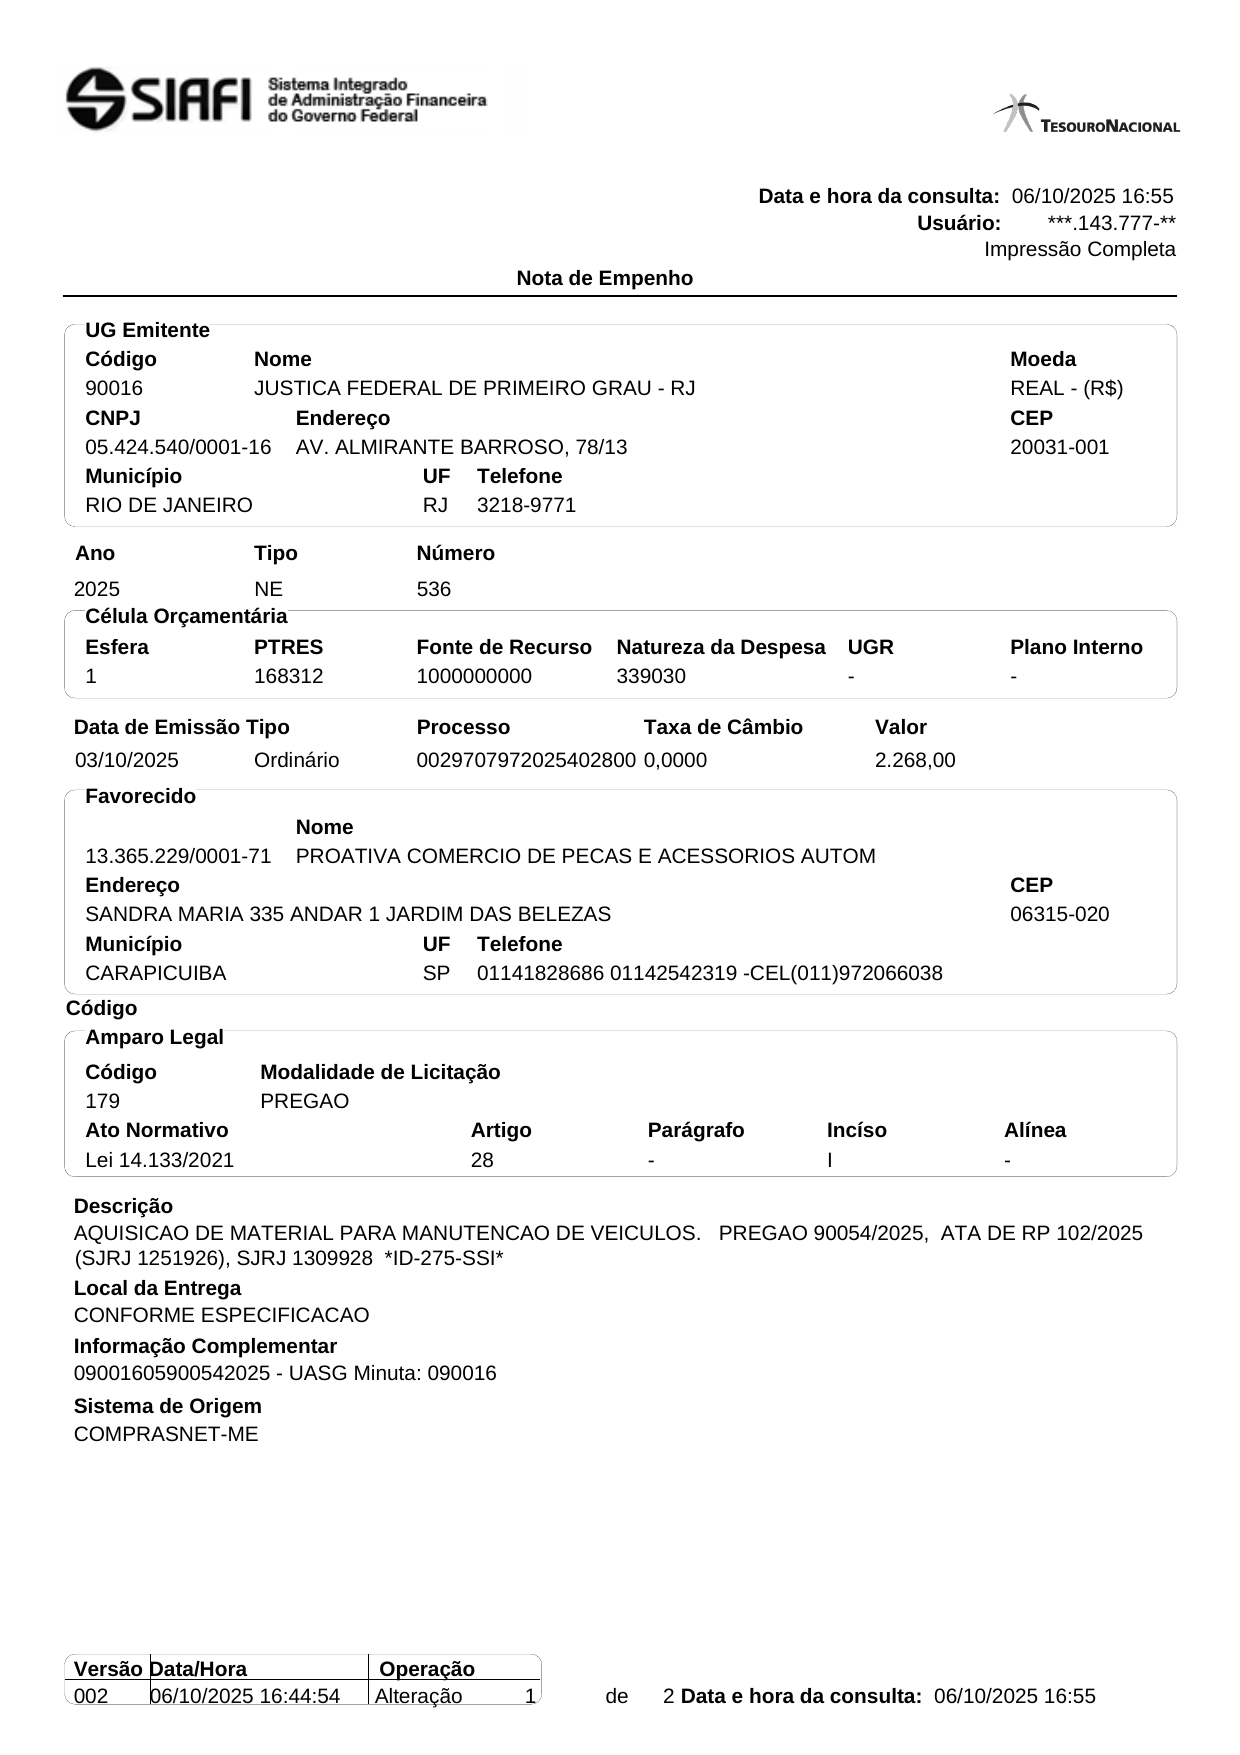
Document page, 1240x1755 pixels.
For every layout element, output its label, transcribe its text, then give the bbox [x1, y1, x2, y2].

text Operação [369, 1656, 541, 1680]
text 002 06/10/2025 16:44:54 Alteração 1 de 2 Data e hora da consulta: 06/10/2025 16:55 [369, 1683, 541, 1704]
text Impressão Completa [75, 237, 1176, 261]
text Data de Emissão Tipo Processo Taxa de Câmbio Valor [73, 715, 1175, 739]
text Informação Complementar [73, 1334, 1175, 1358]
text [539, 1656, 1175, 1680]
text 2025 NE 536 [73, 577, 1175, 601]
text Sistema de Origem [73, 1394, 1175, 1418]
text COMPRASNET-ME [73, 1421, 1175, 1445]
text Código [64, 746, 1175, 797]
text 002 06/10/2025 16:44:54 Alteração 1 de 2 Data e hora da consulta: 06/10/2025 16:55 [151, 1683, 368, 1704]
text 002 06/10/2025 16:44:54 Alteração 1 de 2 Data e hora da consulta: 06/10/2025 16:55 [436, 1683, 1175, 1707]
text CONFORME ESPECIFICACAO [73, 1303, 1175, 1327]
text Código [65, 790, 1175, 994]
text Data e hora da consulta: 06/10/2025 16:55 [75, 183, 1174, 207]
text Descrição [73, 1193, 1175, 1217]
text Data/Hora [151, 1656, 368, 1679]
text Versão [73, 1656, 150, 1679]
text Usuário: ***.143.777-** [75, 210, 1176, 234]
text Local da Entrega [73, 1276, 1175, 1300]
text Código [64, 987, 1175, 1020]
text 09001605900542025 - UASG Minuta: 090016 [73, 1361, 1175, 1385]
text AQUISICAO DE MATERIAL PARA MANUTENCAO DE VEICULOS. PREGAO 90054/2025, ATA DE RP 102/2025 (SJRJ 1251926), SJRJ 1309928 *ID-275-SSI* [73, 1221, 1175, 1269]
